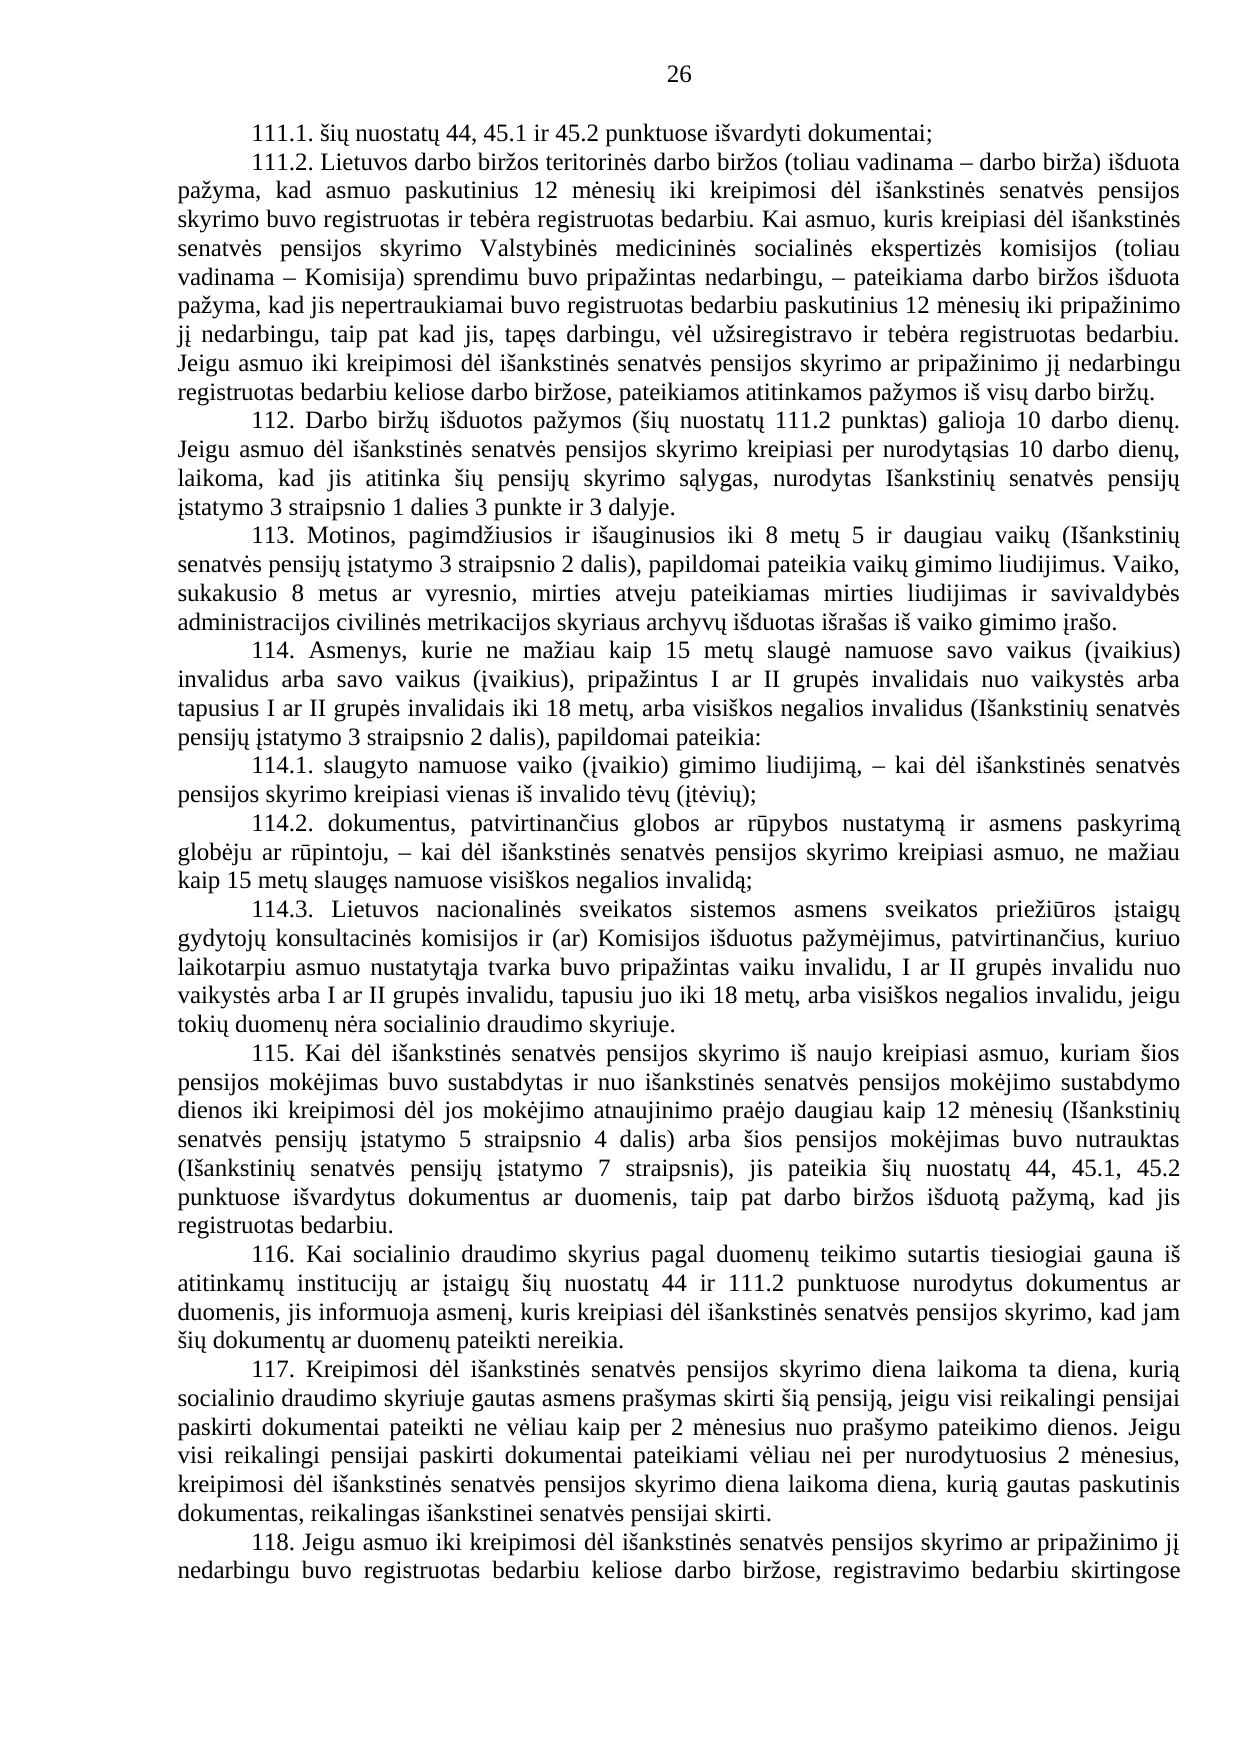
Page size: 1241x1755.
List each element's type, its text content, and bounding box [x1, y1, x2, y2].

text 113. Motinos, pagimdžiusios ir išauginusios iki 8 metų 5 ir daugiau vaikų (Išankstinių senatvės pensijų įstatymo 3 straipsnio 2 dalis), papildomai pateikia vaikų gimimo liudijimus. Vaiko, sukakusio 8 metus ar vyresnio, mirties atveju pateikiamas mirties liudijimas ir savivaldybės administracijos civilinės metrikacijos skyriaus archyvų išduotas išrašas iš vaiko gimimo įrašo. [177, 521, 1181, 636]
text 114. Asmenys, kurie ne mažiau kaip 15 metų slaugė namuose savo vaikus (įvaikius) invalidus arba savo vaikus (įvaikius), pripažintus I ar II grupės invalidais nuo vaikystės arba tapusius I ar II grupės invalidais iki 18 metų, arba visiškos negalios invalidus (Išankstinių senatvės pensijų įstatymo 3 straipsnio 2 dalis), papildomai pateikia: [177, 636, 1181, 751]
text 111.1. šių nuostatų 44, 45.1 ir 45.2 punktuose išvardyti dokumentai; [177, 118, 1181, 147]
text 111.2. Lietuvos darbo biržos teritorinės darbo biržos (toliau vadinama – darbo birža) išduota pažyma, kad asmuo paskutinius 12 mėnesių iki kreipimosi dėl išankstinės senatvės pensijos skyrimo buvo registruotas ir tebėra registruotas bedarbiu. Kai asmuo, kuris kreipiasi dėl išankstinės senatvės pensijos skyrimo Valstybinės medicininės socialinės ekspertizės komisijos (toliau vadinama – Komisija) sprendimu buvo pripažintas nedarbingu, – pateikiama darbo biržos išduota pažyma, kad jis nepertraukiamai buvo registruotas bedarbiu paskutinius 12 mėnesių iki pripažinimo jį nedarbingu, taip pat kad jis, tapęs darbingu, vėl užsiregistravo ir tebėra registruotas bedarbiu. Jeigu asmuo iki kreipimosi dėl išankstinės senatvės pensijos skyrimo ar pripažinimo jį nedarbingu registruotas bedarbiu keliose darbo biržose, pateikiamos atitinkamos pažymos iš visų darbo biržų. [177, 147, 1181, 406]
text 116. Kai socialinio draudimo skyrius pagal duomenų teikimo sutartis tiesiogiai gauna iš atitinkamų institucijų ar įstaigų šių nuostatų 44 ir 111.2 punktuose nurodytus dokumentus ar duomenis, jis informuoja asmenį, kuris kreipiasi dėl išankstinės senatvės pensijos skyrimo, kad jam šių dokumentų ar duomenų pateikti nereikia. [177, 1239, 1181, 1354]
text 118. Jeigu asmuo iki kreipimosi dėl išankstinės senatvės pensijos skyrimo ar pripažinimo jį nedarbingu buvo registruotas bedarbiu keliose darbo biržose, registravimo bedarbiu skirtingose [177, 1527, 1181, 1584]
text 112. Darbo biržų išduotos pažymos (šių nuostatų 111.2 punktas) galioja 10 darbo dienų. Jeigu asmuo dėl išankstinės senatvės pensijos skyrimo kreipiasi per nurodytąsias 10 darbo dienų, laikoma, kad jis atitinka šių pensijų skyrimo sąlygas, nurodytas Išankstinių senatvės pensijų įstatymo 3 straipsnio 1 dalies 3 punkte ir 3 dalyje. [177, 406, 1181, 521]
text 117. Kreipimosi dėl išankstinės senatvės pensijos skyrimo diena laikoma ta diena, kurią socialinio draudimo skyriuje gautas asmens prašymas skirti šią pensiją, jeigu visi reikalingi pensijai paskirti dokumentai pateikti ne vėliau kaip per 2 mėnesius nuo prašymo pateikimo dienos. Jeigu visi reikalingi pensijai paskirti dokumentai pateikiami vėliau nei per nurodytuosius 2 mėnesius, kreipimosi dėl išankstinės senatvės pensijos skyrimo diena laikoma diena, kurią gautas paskutinis dokumentas, reikalingas išankstinei senatvės pensijai skirti. [177, 1354, 1181, 1527]
text 115. Kai dėl išankstinės senatvės pensijos skyrimo iš naujo kreipiasi asmuo, kuriam šios pensijos mokėjimas buvo sustabdytas ir nuo išankstinės senatvės pensijos mokėjimo sustabdymo dienos iki kreipimosi dėl jos mokėjimo atnaujinimo praėjo daugiau kaip 12 mėnesių (Išankstinių senatvės pensijų įstatymo 5 straipsnio 4 dalis) arba šios pensijos mokėjimas buvo nutrauktas (Išankstinių senatvės pensijų įstatymo 7 straipsnis), jis pateikia šių nuostatų 44, 45.1, 45.2 punktuose išvardytus dokumentus ar duomenis, taip pat darbo biržos išduotą pažymą, kad jis registruotas bedarbiu. [177, 1038, 1181, 1239]
text 114.2. dokumentus, patvirtinančius globos ar rūpybos nustatymą ir asmens paskyrimą globėju ar rūpintoju, – kai dėl išankstinės senatvės pensijos skyrimo kreipiasi asmuo, ne mažiau kaip 15 metų slaugęs namuose visiškos negalios invalidą; [177, 808, 1181, 894]
text 114.3. Lietuvos nacionalinės sveikatos sistemos asmens sveikatos priežiūros įstaigų gydytojų konsultacinės komisijos ir (ar) Komisijos išduotus pažymėjimus, patvirtinančius, kuriuo laikotarpiu asmuo nustatytąja tvarka buvo pripažintas vaiku invalidu, I ar II grupės invalidu nuo vaikystės arba I ar II grupės invalidu, tapusiu juo iki 18 metų, arba visiškos negalios invalidu, jeigu tokių duomenų nėra socialinio draudimo skyriuje. [177, 894, 1181, 1038]
text 114.1. slaugyto namuose vaiko (įvaikio) gimimo liudijimą, – kai dėl išankstinės senatvės pensijos skyrimo kreipiasi vienas iš invalido tėvų (įtėvių); [177, 751, 1181, 808]
